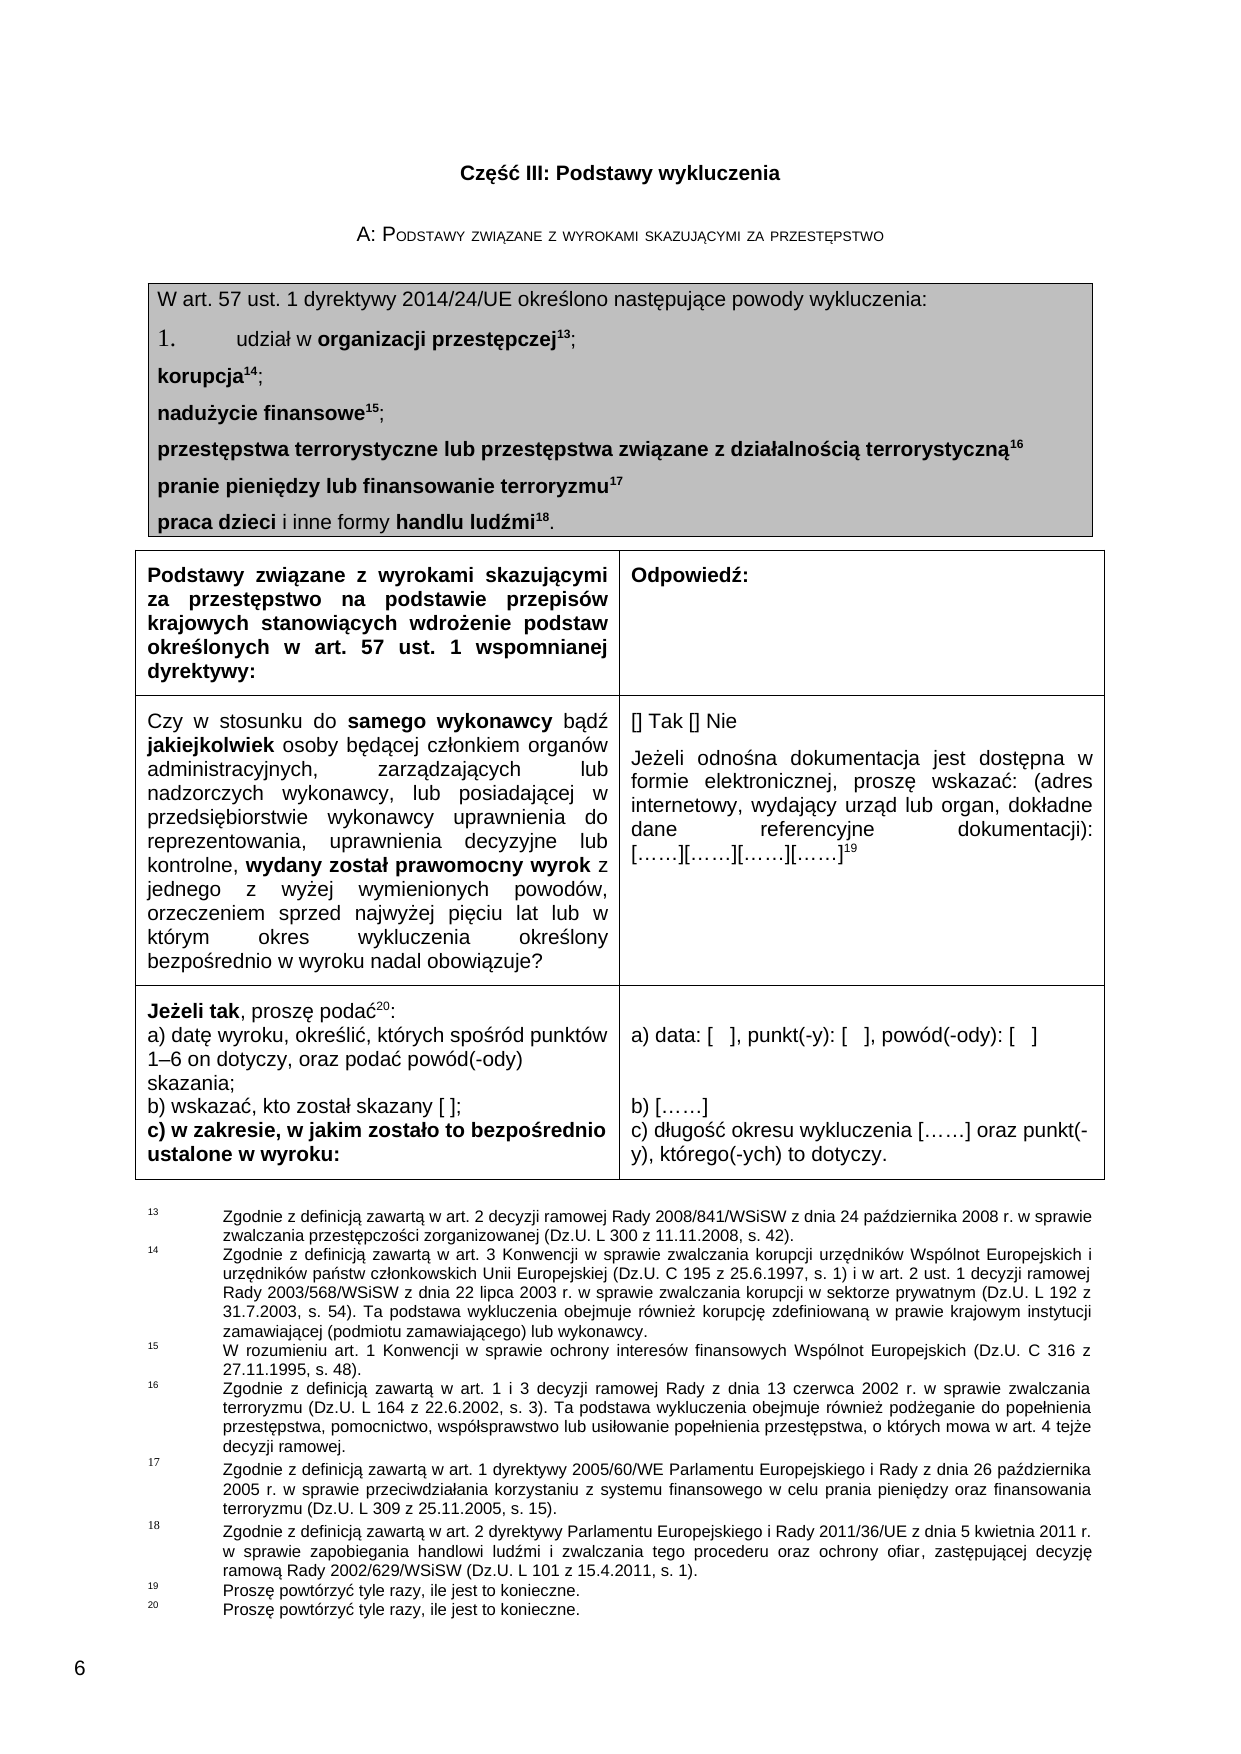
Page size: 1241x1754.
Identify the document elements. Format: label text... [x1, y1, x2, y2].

text Zgodnie z definicją zawartą w art. 2 dyrektywy Parlamentu Europejskiego i Rady 2011/36/UE z dnia 5 kwietnia 2011 r. w sprawie zapobiegania handlowi ludźmi i zwalczania tego procederu oraz ochrony ofiar, zastępującej decyzję ramową Rady 2002/629/WSiSW (Dz.U. L 101 z 15.4.2011, s. 1). [148, 1518, 1093, 1580]
text Zgodnie z definicją zawartą w art. 3 Konwencji w sprawie zwalczania korupcji urzędników Wspólnot Europejskich i urzędników państw członkowskich Unii Europejskiej (Dz.U. C 195 z 25.6.1997, s. 1) i w art. 2 ust. 1 decyzji ramowej Rady 2003/568/WSiSW z dnia 22 lipca 2003 r. w sprawie zwalczania korupcji w sektorze prywatnym (Dz.U. L 192 z 31.7.2003, s. 54). Ta podstawa wykluczenia obejmuje również korupcję zdefiniowaną w prawie krajowym instytucji zamawiającej (podmiotu zamawiającego) lub wykonawcy. [148, 1245, 1093, 1341]
text pranie pieniędzy lub finansowanie terroryzmu [149, 470, 1092, 497]
text W art. 57 ust. 1 dyrektywy 2014/24/UE określono następujące powody wykluczenia: [149, 284, 1092, 310]
text Zgodnie z definicją zawartą w art. 1 i 3 decyzji ramowej Rady z dnia 13 czerwca 2002 r. w sprawie zwalczania terroryzmu (Dz.U. L 164 z 22.6.2002, s. 3). Ta podstawa wykluczenia obejmuje również podżeganie do popełnienia przestępstwa, pomocnictwo, współsprawstwo lub usiłowanie popełnienia przestępstwa, o których mowa w art. 4 tejże decyzji ramowej. [148, 1379, 1093, 1456]
table_header Podstawy związane z wyrokami skazującymi za przestępstwo na podstawie przepisów krajowych stanowiących wdrożenie podstaw określonych w art. 57 ust. 1 wspomnianej dyrektywy: [136, 551, 619, 695]
text Zgodnie z definicją zawartą w art. 1 dyrektywy 2005/60/WE Parlamentu Europejskiego i Rady z dnia 26 października 2005 r. w sprawie przeciwdziałania korzystaniu z systemu finansowego w celu prania pieniędzy oraz finansowania terroryzmu (Dz.U. L 309 z 25.11.2005, s. 15). [148, 1456, 1093, 1518]
table_cell Jeżeli tak, proszę podać: a) datę wyroku, określić, których spośród punktów 1–6 on dotyczy, oraz podać powód(-ody) skazania; b) wskazać, kto został skazany [ ]; c) w zakresie, w jakim zostało to bezpośrednio ustalone w wyroku: [136, 986, 619, 1179]
text W rozumieniu art. 1 Konwencji w sprawie ochrony interesów finansowych Wspólnot Europejskich (Dz.U. C 316 z 27.11.1995, s. 48). [148, 1341, 1093, 1379]
text praca dzieci i inne formy handlu ludźmi. [149, 507, 1092, 536]
text nadużycie finansowe; [149, 397, 1092, 424]
table_header Odpowiedź: [620, 551, 1104, 695]
text przestępstwa terrorystyczne lub przestępstwa związane z działalnością terrorystyczną [149, 434, 1092, 461]
list udział w organizacji przestępczej; [149, 320, 1092, 352]
title A: Podstawy związane z wyrokami skazującymi za przestępstwo [148, 222, 1093, 246]
table_cell a) data: [ ], punkt(-y): [ ], powód(-ody): [ ] b) [……] c) długość okresu wykluczenia [……] oraz punkt(-y), którego(-ych) to dotyczy. [620, 986, 1104, 1179]
table_cell [] Tak [] Nie Jeżeli odnośna dokumentacja jest dostępna w formie elektronicznej, proszę wskazać: (adres internetowy, wydający urząd lub organ, dokładne dane referencyjne dokumentacji): [……][……][……][……] [620, 696, 1104, 985]
list Zgodnie z definicją zawartą w art. 2 decyzji ramowej Rady 2008/841/WSiSW z dnia 24 października 2008 r. w sprawie zwalczania przestępczości zorganizowanej (Dz.U. L 300 z 11.11.2008, s. 42). [148, 1206, 1093, 1245]
title Część III: Podstawy wykluczenia [148, 160, 1093, 184]
text korupcja; [149, 361, 1092, 388]
table_cell Czy w stosunku do samego wykonawcy bądź jakiejkolwiek osoby będącej członkiem organów administracyjnych, zarządzających lub nadzorczych wykonawcy, lub posiadającej w przedsiębiorstwie wykonawcy uprawnienia do reprezentowania, uprawnienia decyzyjne lub kontrolne, wydany został prawomocny wyrok z jednego z wyżej wymienionych powodów, orzeczeniem sprzed najwyżej pięciu lat lub w którym okres wykluczenia określony bezpośrednio w wyroku nadal obowiązuje? [136, 696, 619, 985]
